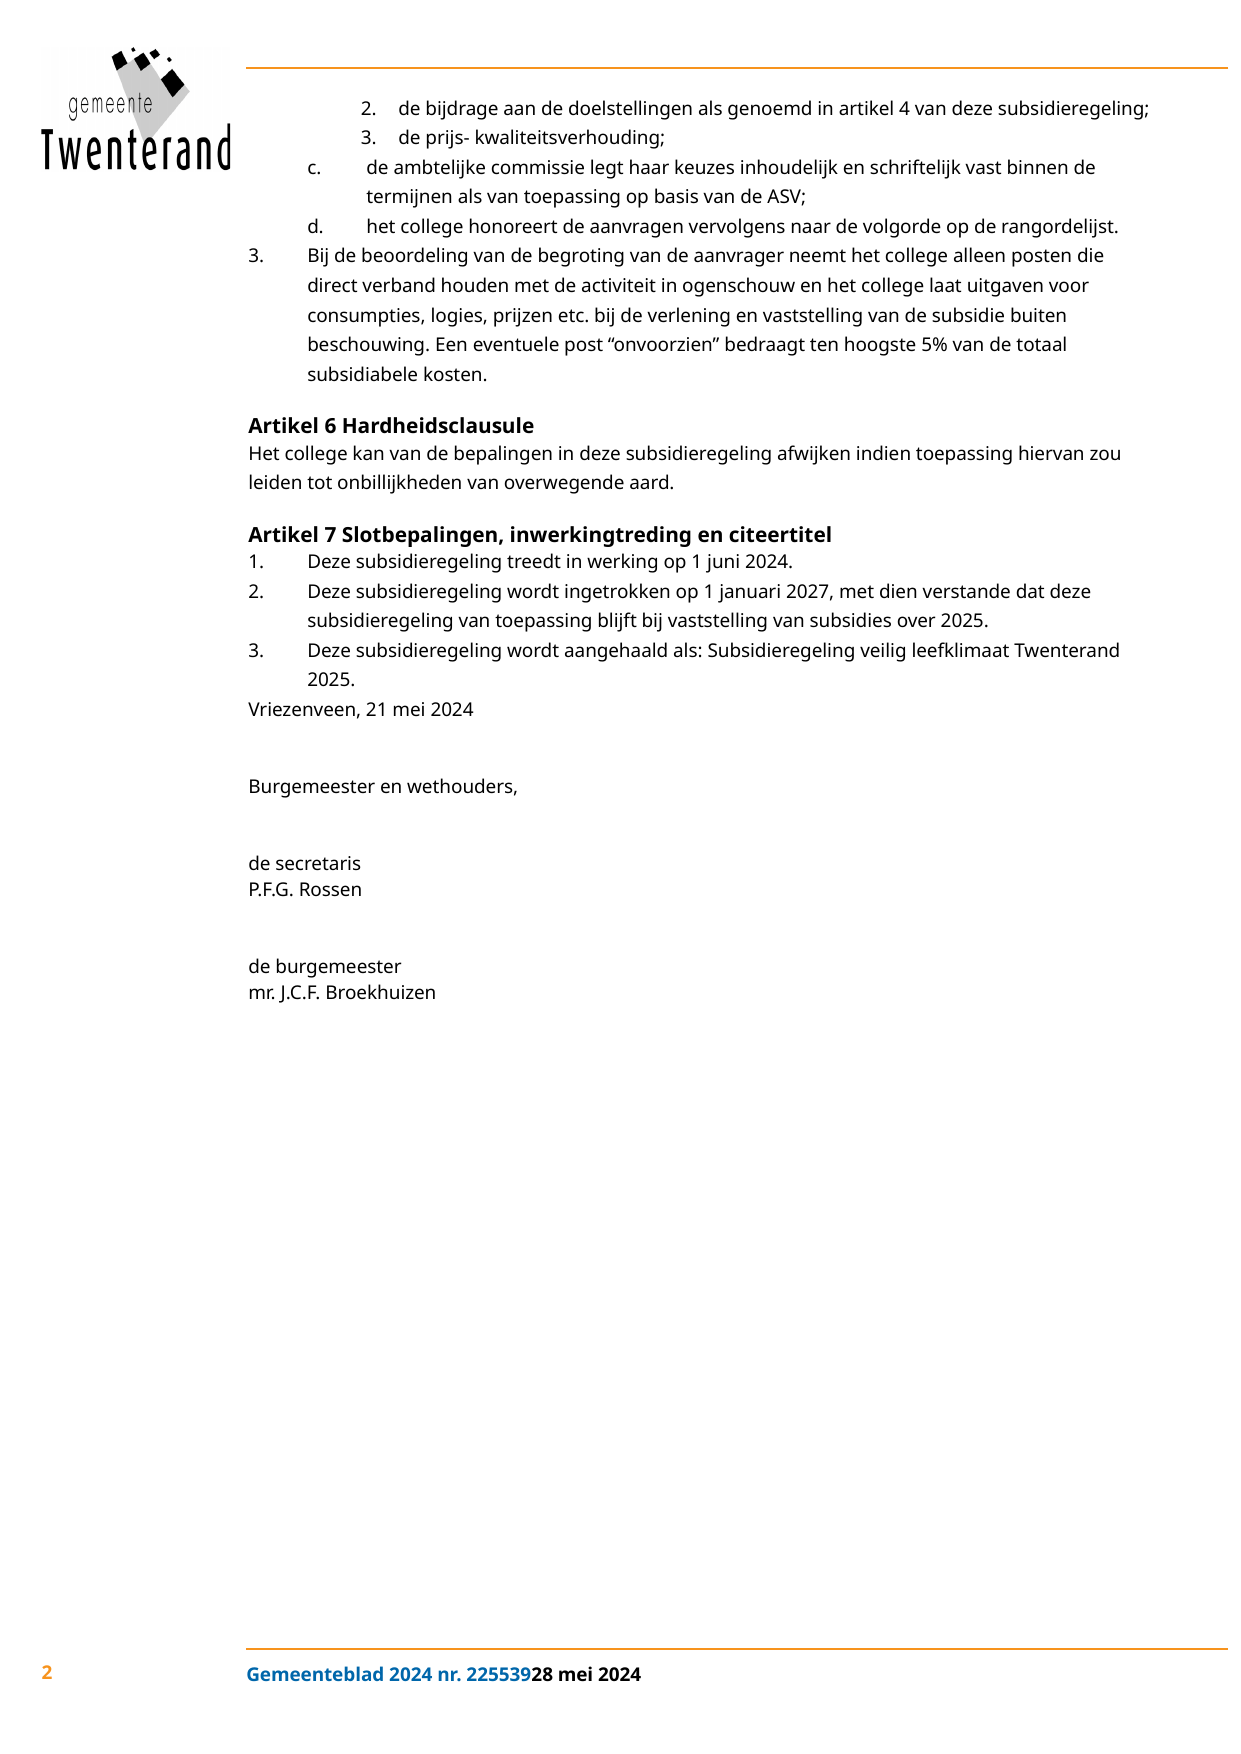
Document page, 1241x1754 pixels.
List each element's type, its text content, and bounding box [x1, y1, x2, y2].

text de burgemeester [248, 953, 1152, 979]
text Artikel 7 Slotbepalingen, inwerkingtreding en citeertitel [248, 520, 1152, 548]
list de ambtelijke commissie legt haar keuzes inhoudelijk en schriftelijk vast binnen de termijnen als van toepassing op basis van de ASV; [307, 154, 1152, 209]
list Deze subsidieregeling treedt in werking op 1 juni 2024. [248, 548, 1152, 574]
text Het college kan van de bepalingen in deze subsidieregeling afwijken indien toepassing hiervan zou leiden tot onbillijkheden van overwegende aard. [248, 440, 1152, 495]
picture [41, 47, 231, 172]
list Deze subsidieregeling wordt aangehaald als: Subsidieregeling veilig leefklimaat Twenterand 2025. [248, 637, 1152, 692]
text P.F.G. Rossen [248, 876, 1152, 902]
text Artikel 6 Hardheidsclausule [248, 411, 1152, 440]
list de bijdrage aan de doelstellingen als genoemd in artikel 4 van deze subsidieregeling; [361, 95, 1152, 121]
list Deze subsidieregeling wordt ingetrokken op 1 januari 2027, met dien verstande dat deze subsidieregeling van toepassing blijft bij vaststelling van subsidies over 2025. [248, 578, 1152, 633]
text Burgemeester en wethouders, [248, 773, 1152, 799]
list het college honoreert de aanvragen vervolgens naar de volgorde op de rangordelijst. [307, 213, 1152, 239]
text Vriezenveen, 21 mei 2024 [248, 696, 1152, 722]
list de prijs- kwaliteitsverhouding; [361, 124, 1152, 150]
text mr. J.C.F. Broekhuizen [248, 979, 1152, 1005]
list Bij de beoordeling van de begroting van de aanvrager neemt het college alleen posten die direct verband houden met de activiteit in ogenschouw en het college laat uitgaven voor consumpties, logies, prijzen etc. bij de verlening en vaststelling van de subsidie buiten beschouwing. Een eventuele post “onvoorzien” bedraagt ten hoogste 5% van de totaal subsidiabele kosten. [248, 243, 1152, 387]
text de secretaris [248, 851, 1152, 876]
